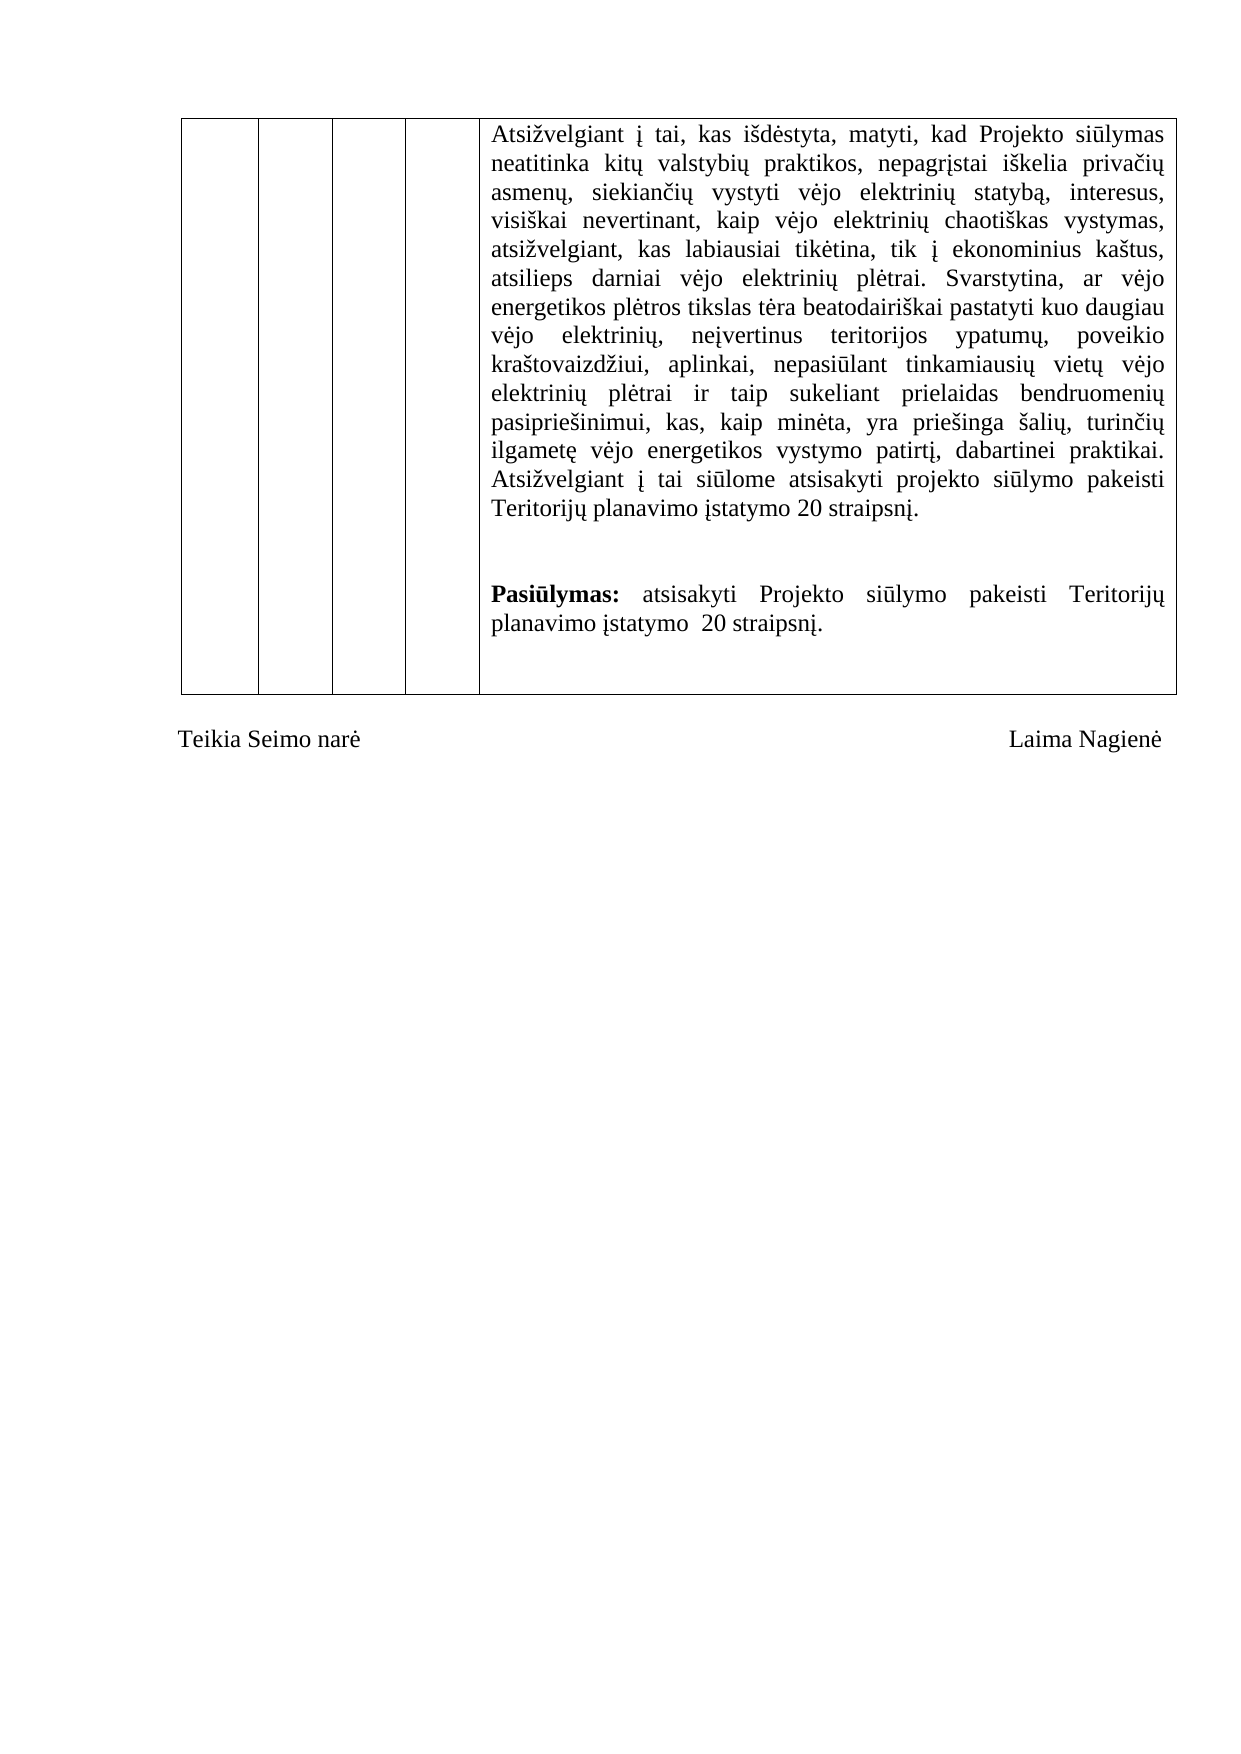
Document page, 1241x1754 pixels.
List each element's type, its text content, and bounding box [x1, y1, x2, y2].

table_cell Atsižvelgiant į tai, kas išdėstyta, matyti, kad Projekto siūlymas neatitinka kitų valstybių praktikos, nepagrįstai iškelia privačių asmenų, siekiančių vystyti vėjo elektrinių statybą, interesus, visiškai nevertinant, kaip vėjo elektrinių chaotiškas vystymas, atsižvelgiant, kas labiausiai tikėtina, tik į ekonominius kaštus, atsilieps darniai vėjo elektrinių plėtrai. Svarstytina, ar vėjo energetikos plėtros tikslas tėra beatodairiškai pastatyti kuo daugiau vėjo elektrinių, neįvertinus teritorijos ypatumų, poveikio kraštovaizdžiui, aplinkai, nepasiūlant tinkamiausių vietų vėjo elektrinių plėtrai ir taip sukeliant prielaidas bendruomenių pasipriešinimui, kas, kaip minėta, yra priešinga šalių, turinčių ilgametę vėjo energetikos vystymo patirtį, dabartinei praktikai. Atsižvelgiant į tai siūlome atsisakyti projekto siūlymo pakeisti Teritorijų planavimo įstatymo 20 straipsnį. Pasiūlymas: atsisakyti Projekto siūlymo pakeisti Teritorijų planavimo įstatymo 20 straipsnį. [480, 119, 1176, 694]
table_cell [259, 119, 332, 694]
text Teikia Seimo narė Laima Nagienė [177, 724, 1181, 753]
table_cell [182, 119, 258, 694]
table_cell [333, 119, 405, 694]
table_cell [406, 119, 479, 694]
